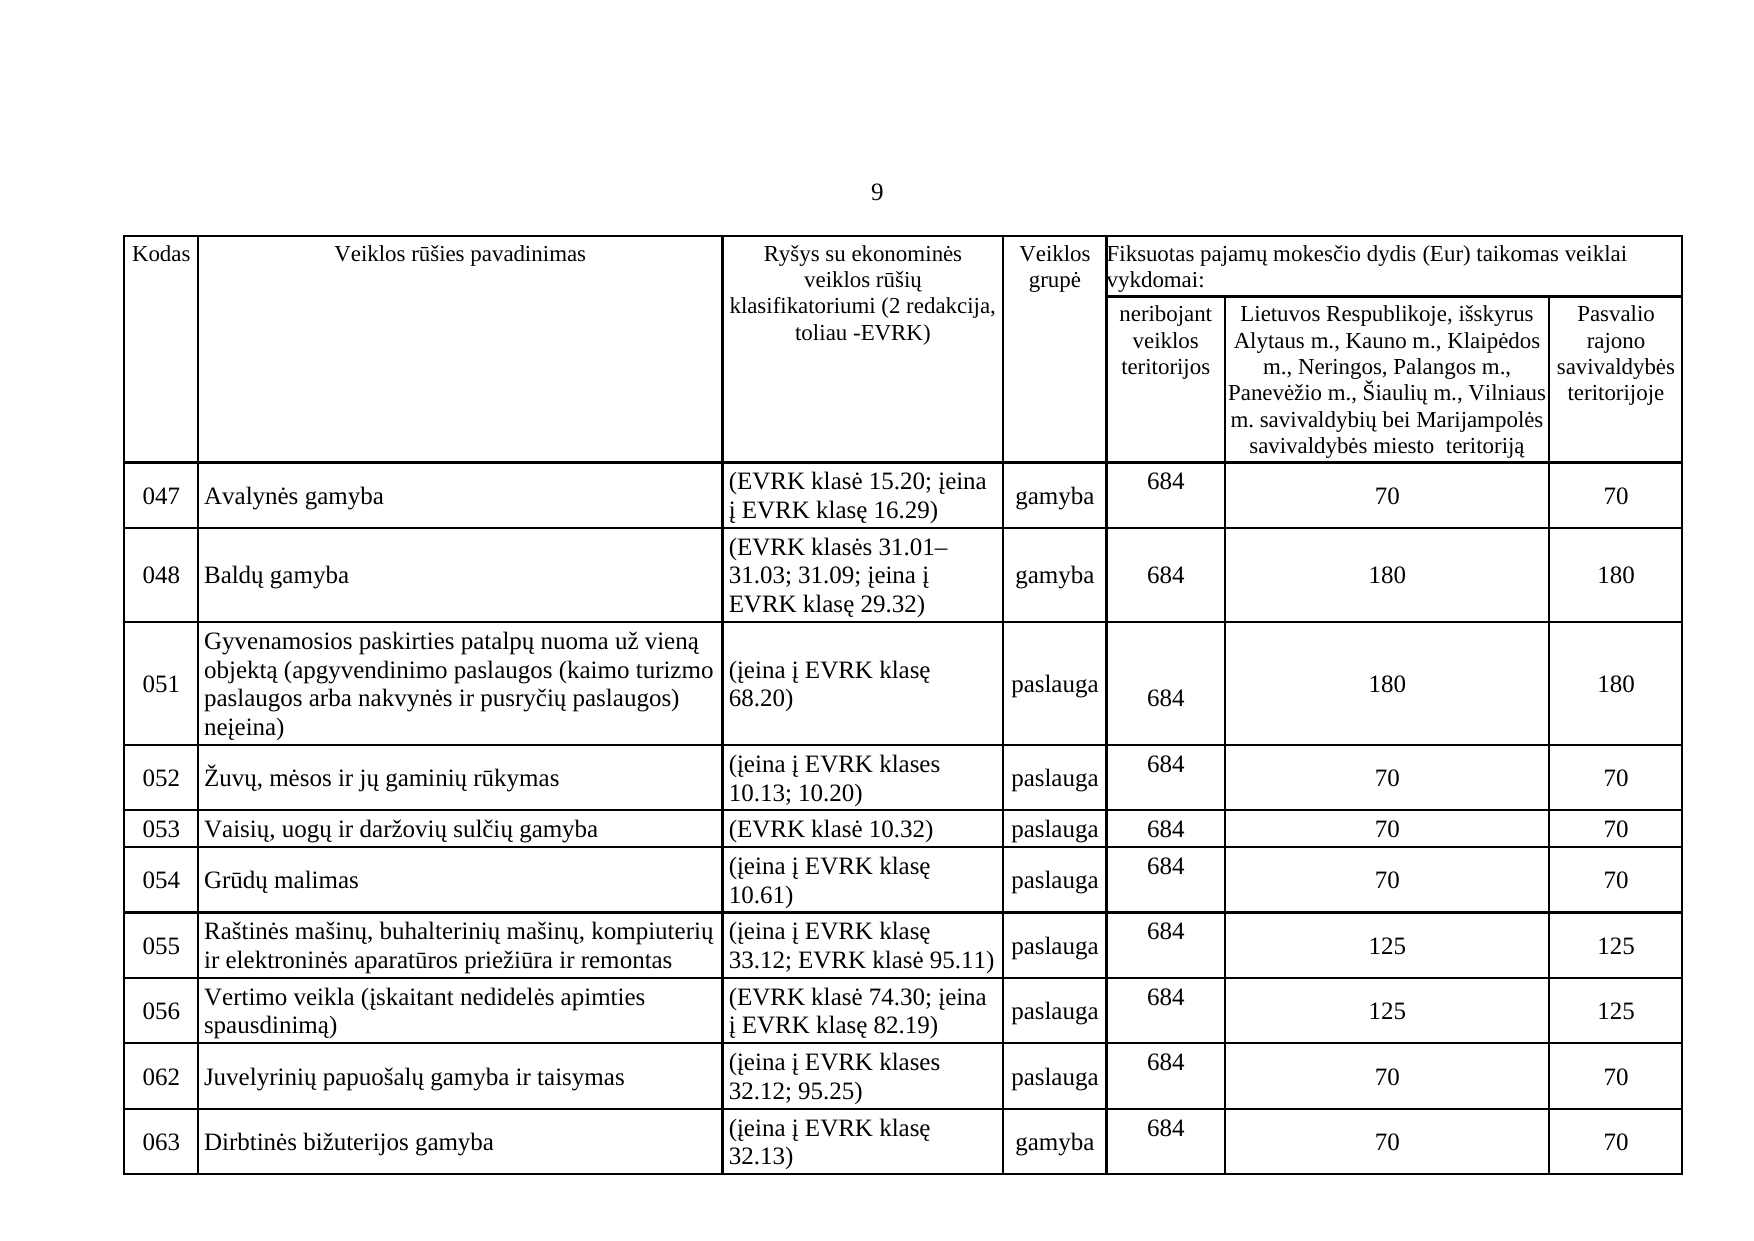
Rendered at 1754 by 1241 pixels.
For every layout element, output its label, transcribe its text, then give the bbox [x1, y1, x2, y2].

table_cell Lietuvos Respublikoje, išskyrus Alytaus m., Kauno m., Klaipėdos m., Neringos, Palangos m., Panevėžio m., Šiaulių m., Vilniaus m. savivaldybių bei Marijampolės savivaldybės miesto teritoriją [1226, 298, 1548, 461]
table_cell paslauga [1004, 979, 1105, 1042]
table_cell 180 [1226, 623, 1548, 744]
table_cell 051 [125, 623, 197, 744]
table_cell Avalynės gamyba [199, 464, 721, 527]
table_cell (EVRK klasė 10.32) [724, 811, 1002, 846]
table_cell 70 [1226, 848, 1548, 911]
table_cell (įeina į EVRK klasę 32.13) [724, 1110, 1002, 1173]
table_header Kodas [125, 237, 197, 461]
table_cell gamyba [1004, 464, 1105, 527]
table_cell 125 [1226, 979, 1548, 1042]
table_cell Dirbtinės bižuterijos gamyba [199, 1110, 721, 1173]
table_cell 048 [125, 529, 197, 621]
table_cell Raštinės mašinų, buhalterinių mašinų, kompiuterių ir elektroninės aparatūros priežiūra ir remontas [199, 914, 721, 977]
table_header Ryšys su ekonominės veiklos rūšių klasifikatoriumi (2 redakcija, toliau -EVRK) [724, 237, 1002, 461]
table_cell 684 [1108, 623, 1224, 744]
table_cell 684 [1108, 848, 1224, 911]
table_cell 70 [1226, 1110, 1548, 1173]
table_cell 70 [1550, 746, 1681, 809]
table_cell 684 [1108, 464, 1224, 527]
table_cell 055 [125, 914, 197, 977]
table_cell 052 [125, 746, 197, 809]
table_cell 180 [1550, 529, 1681, 621]
table_cell 684 [1108, 529, 1224, 621]
table_cell 70 [1550, 848, 1681, 911]
table_cell (EVRK klasė 74.30; įeina į EVRK klasę 82.19) [724, 979, 1002, 1042]
table_cell 684 [1108, 1110, 1224, 1173]
table_cell 054 [125, 848, 197, 911]
table_cell gamyba [1004, 1110, 1105, 1173]
table_cell Vertimo veikla (įskaitant nedidelės apimties spausdinimą) [199, 979, 721, 1042]
table_cell (EVRK klasė 15.20; įeina į EVRK klasę 16.29) [724, 464, 1002, 527]
table_cell 125 [1226, 914, 1548, 977]
table_cell paslauga [1004, 811, 1105, 846]
table_cell (įeina į EVRK klasę 10.61) [724, 848, 1002, 911]
table_cell 70 [1550, 1110, 1681, 1173]
table_cell 125 [1550, 914, 1681, 977]
table_header Fiksuotas pajamų mokesčio dydis (Eur) taikomas veiklai vykdomai: [1108, 237, 1681, 295]
table_cell gamyba [1004, 529, 1105, 621]
table_cell 70 [1550, 464, 1681, 527]
table_cell 684 [1108, 979, 1224, 1042]
table_cell Vaisių, uogų ir daržovių sulčių gamyba [199, 811, 721, 846]
table_cell 70 [1226, 1044, 1548, 1108]
table_cell 180 [1550, 623, 1681, 744]
table_cell 70 [1226, 464, 1548, 527]
table_cell 063 [125, 1110, 197, 1173]
table_cell Juvelyrinių papuošalų gamyba ir taisymas [199, 1044, 721, 1108]
table_cell 056 [125, 979, 197, 1042]
table_cell 684 [1108, 914, 1224, 977]
table_cell (įeina į EVRK klases 10.13; 10.20) [724, 746, 1002, 809]
table_cell 062 [125, 1044, 197, 1108]
table_cell paslauga [1004, 746, 1105, 809]
table_cell paslauga [1004, 1044, 1105, 1108]
table_cell Grūdų malimas [199, 848, 721, 911]
table_cell Baldų gamyba [199, 529, 721, 621]
table_cell 047 [125, 464, 197, 527]
table_cell 70 [1550, 811, 1681, 846]
table_cell 684 [1108, 746, 1224, 809]
table_header Veiklos grupė [1004, 237, 1105, 461]
table_cell (įeina į EVRK klases 32.12; 95.25) [724, 1044, 1002, 1108]
table_cell 053 [125, 811, 197, 846]
table_cell paslauga [1004, 848, 1105, 911]
table_cell paslauga [1004, 914, 1105, 977]
table_cell 684 [1108, 1044, 1224, 1108]
table_cell 125 [1550, 979, 1681, 1042]
table_header Veiklos rūšies pavadinimas [199, 237, 721, 461]
table_cell Gyvenamosios paskirties patalpų nuoma už vieną objektą (apgyvendinimo paslaugos (kaimo turizmo paslaugos arba nakvynės ir pusryčių paslaugos) neįeina) [199, 623, 721, 744]
table_cell (įeina į EVRK klasę 33.12; EVRK klasė 95.11) [724, 914, 1002, 977]
table_cell 70 [1226, 746, 1548, 809]
table_cell Pasvalio rajono savivaldybės teritorijoje [1550, 298, 1681, 461]
table_cell 180 [1226, 529, 1548, 621]
table_cell 70 [1226, 811, 1548, 846]
table_cell neribojant veiklos teritorijos [1108, 298, 1224, 461]
table_cell 70 [1550, 1044, 1681, 1108]
table_cell Žuvų, mėsos ir jų gaminių rūkymas [199, 746, 721, 809]
table_cell (EVRK klasės 31.01–31.03; 31.09; įeina į EVRK klasę 29.32) [724, 529, 1002, 621]
table_cell (įeina į EVRK klasę 68.20) [724, 623, 1002, 744]
table_cell paslauga [1004, 623, 1105, 744]
table_cell 684 [1108, 811, 1224, 846]
